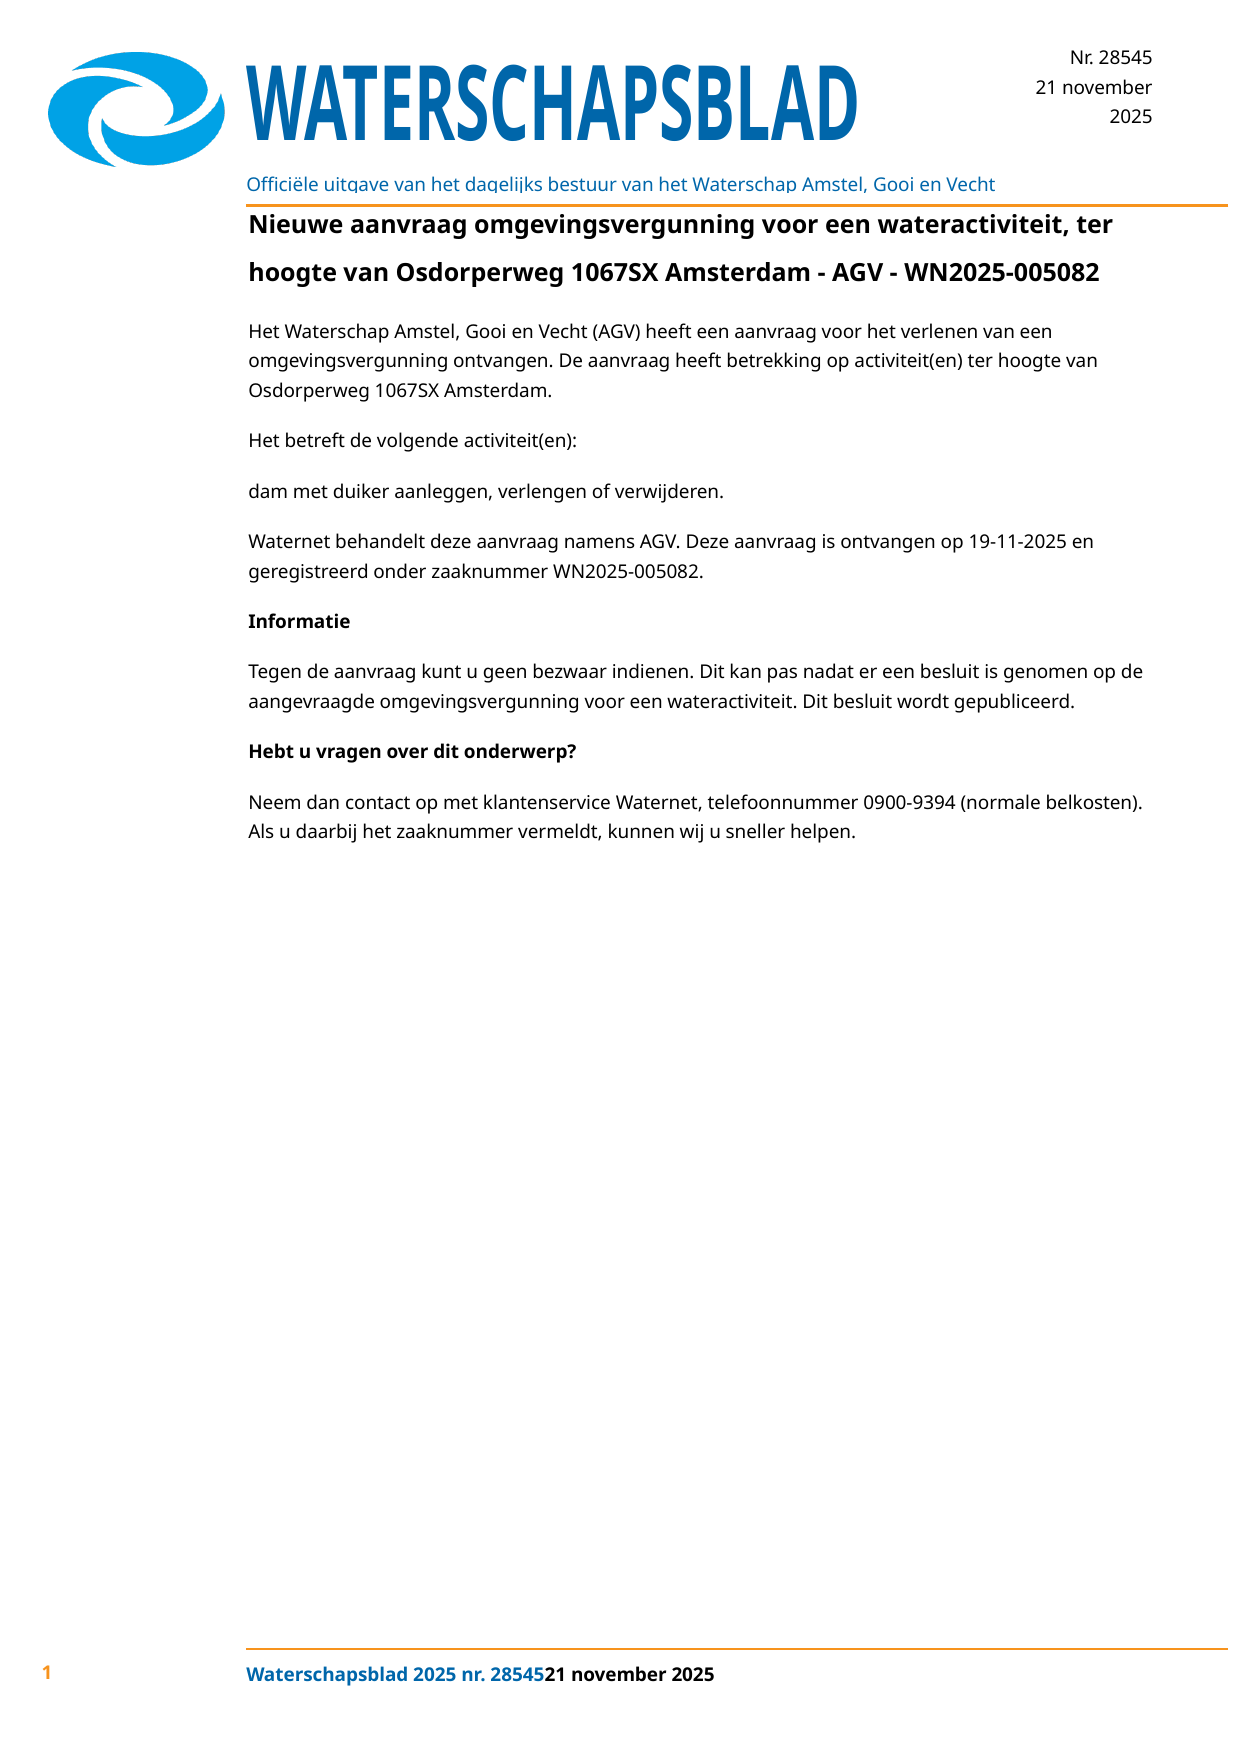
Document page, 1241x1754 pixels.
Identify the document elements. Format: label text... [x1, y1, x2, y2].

text Het betreft de volgende activiteit(en): [248, 427, 1152, 453]
text Neem dan contact op met klantenservice Waternet, telefoonnummer 0900-9394 (normale belkosten). Als u daarbij het zaaknummer vermeldt, kunnen wij u sneller helpen. [248, 789, 1152, 844]
text Informatie [248, 608, 1152, 634]
text Hebt u vragen over dit onderwerp? [248, 739, 1152, 764]
text Het Waterschap Amstel, Gooi en Vecht (AGV) heeft een aanvraag voor het verlenen van een omgevingsvergunning ontvangen. De aanvraag heeft betrekking op activiteit(en) ter hoogte van Osdorperweg 1067SX Amsterdam. [248, 318, 1152, 403]
text Tegen de aanvraag kunt u geen bezwaar indienen. Dit kan pas nadat er een besluit is genomen op de aangevraagde omgevingsvergunning voor een wateractiviteit. Dit besluit wordt gepubliceerd. [248, 659, 1152, 714]
text Waternet behandelt deze aanvraag namens AGV. Deze aanvraag is ontvangen op 19-11-2025 en geregistreerd onder zaaknummer WN2025-005082. [248, 528, 1152, 584]
picture [41, 47, 231, 172]
text dam met duiker aanleggen, verlengen of verwijderen. [248, 478, 1152, 504]
text Nieuwe aanvraag omgevingsvergunning voor een wateractiviteit, ter hoogte van Osdorperweg 1067SX Amsterdam - AGV - WN2025-005082 [248, 207, 1152, 288]
